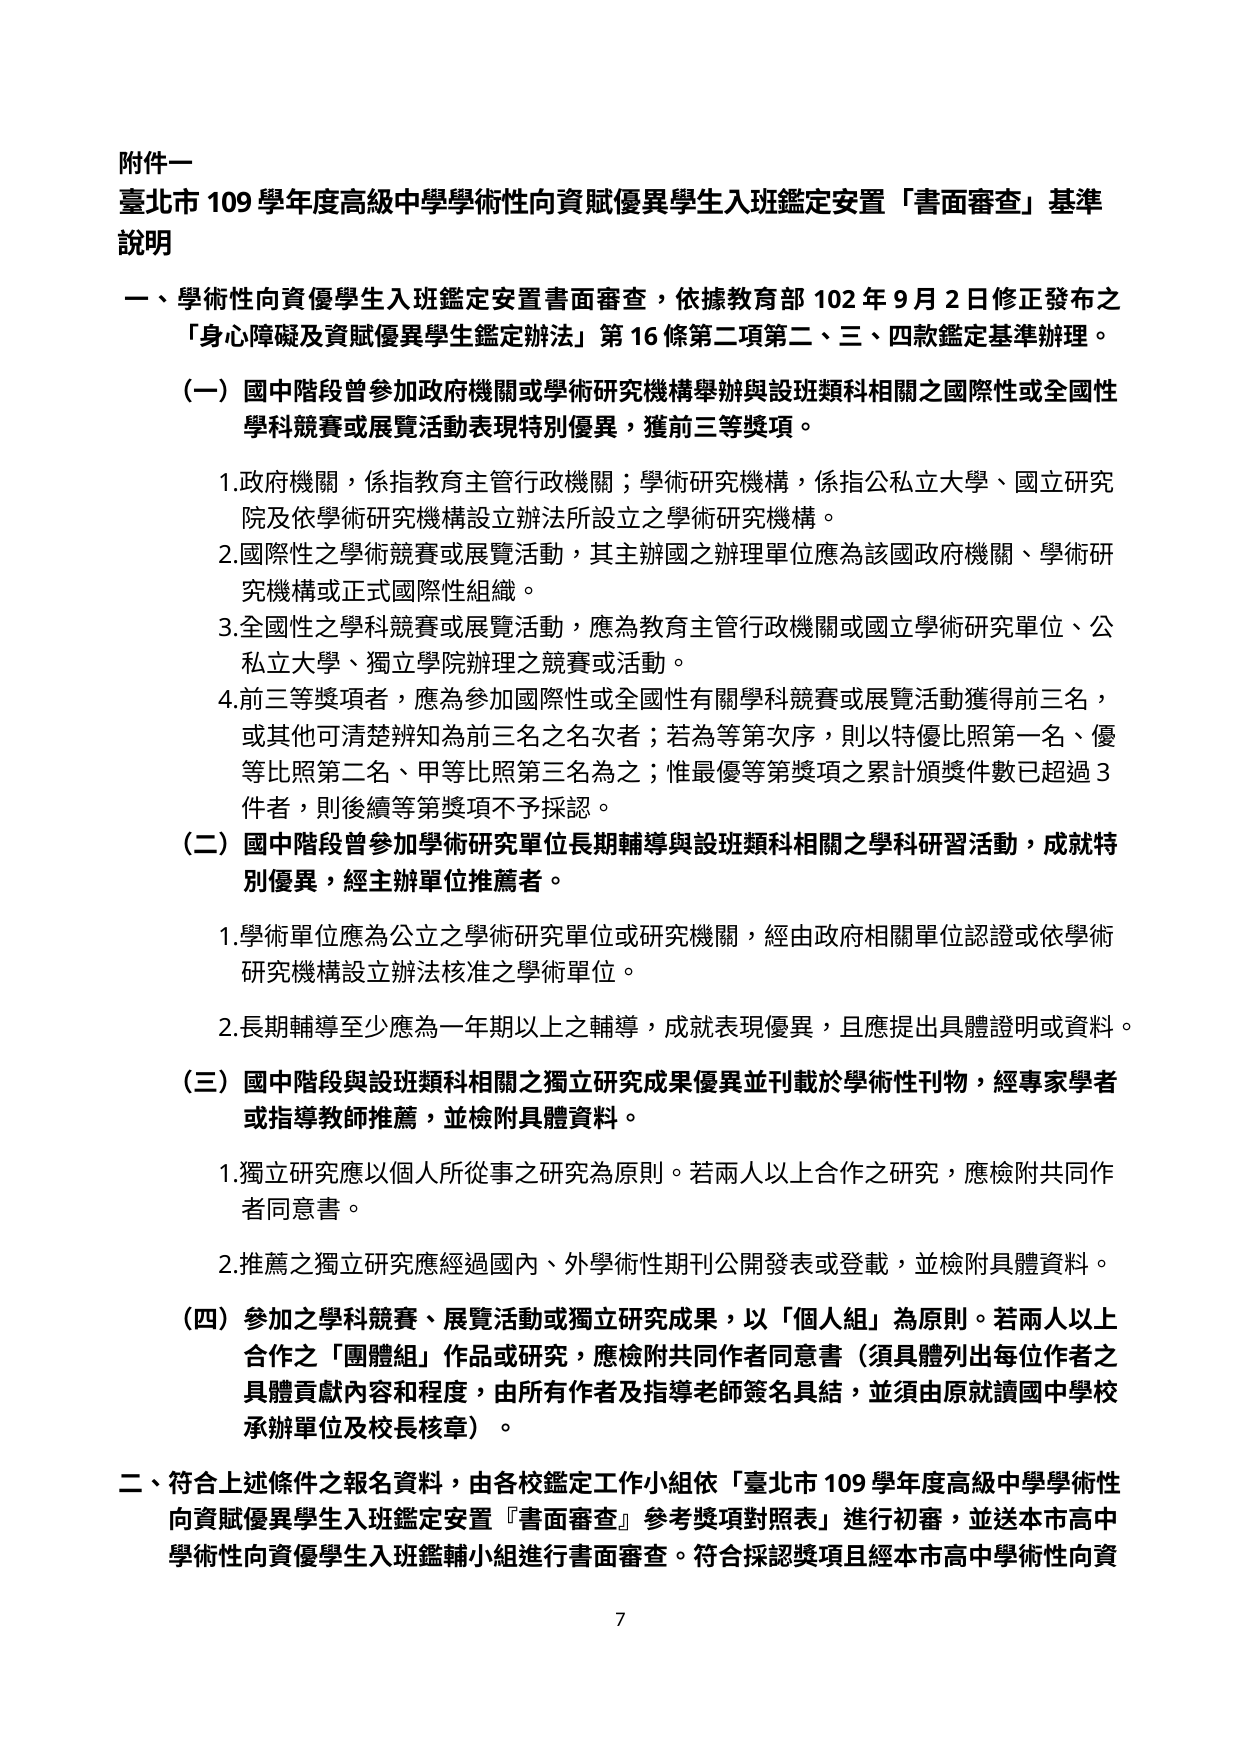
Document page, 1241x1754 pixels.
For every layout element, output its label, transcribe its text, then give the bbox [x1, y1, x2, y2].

text （一）國中階段曾參加政府機關或學術研究機構舉辦與設班類科相關之國際性或全國性學科競賽或展覽活動表現特別優異，獲前三等獎項。 [168, 371, 1122, 444]
text 1.政府機關，係指教育主管行政機關；學術研究機構，係指公私立大學、國立研究院及依學術研究機構設立辦法所設立之學術研究機構。 [218, 462, 1122, 535]
text 二、符合上述條件之報名資料，由各校鑑定工作小組依「臺北市109學年度高級中學學術性向資賦優異學生入班鑑定安置『書面審查』參考獎項對照表」進行初審，並送本市高中學術性向資優學生入班鑑輔小組進行書面審查。符合採認獎項且經本市高中學術性向資 [118, 1464, 1122, 1572]
text 1.獨立研究應以個人所從事之研究為原則。若兩人以上合作之研究，應檢附共同作者同意書。 [218, 1154, 1122, 1226]
text 2.國際性之學術競賽或展覽活動，其主辦國之辦理單位應為該國政府機關、學術研究機構或正式國際性組織。 [218, 535, 1122, 607]
text 4.前三等獎項者，應為參加國際性或全國性有關學科競賽或展覽活動獲得前三名，或其他可清楚辨知為前三名之名次者；若為等第次序，則以特優比照第一名、優等比照第二名、甲等比照第三名為之；惟最優等第獎項之累計頒獎件數已超過3件者，則後續等第獎項不予採認。 [218, 680, 1122, 825]
text （四）參加之學科競賽、展覽活動或獨立研究成果，以「個人組」為原則。若兩人以上合作之「團體組」作品或研究，應檢附共同作者同意書（須具體列出每位作者之具體貢獻內容和程度，由所有作者及指導老師簽名具結，並須由原就讀國中學校承辦單位及校長核章）。 [168, 1300, 1122, 1445]
text 附件一 [118, 143, 1122, 180]
text 3.全國性之學科競賽或展覽活動，應為教育主管行政機關或國立學術研究單位、公私立大學、獨立學院辦理之競賽或活動。 [218, 607, 1122, 680]
text 臺北市109學年度高級中學學術性向資賦優異學生入班鑑定安置「書面審查」基準說明 [117, 180, 1112, 261]
text 一、學術性向資優學生入班鑑定安置書面審查，依據教育部102年9月2日修正發布之「身心障礙及資賦優異學生鑑定辦法」第16條第二項第二、三、四款鑑定基準辦理。 [124, 280, 1122, 352]
text （二）國中階段曾參加學術研究單位長期輔導與設班類科相關之學科研習活動，成就特別優異，經主辦單位推薦者。 [168, 825, 1122, 897]
text 2.長期輔導至少應為一年期以上之輔導，成就表現優異，且應提出具體證明或資料。 [218, 1007, 1122, 1044]
text 2.推薦之獨立研究應經過國內、外學術性期刊公開發表或登載，並檢附具體資料。 [218, 1245, 1122, 1281]
text （三）國中階段與設班類科相關之獨立研究成果優異並刊載於學術性刊物，經專家學者或指導教師推薦，並檢附具體資料。 [168, 1062, 1122, 1135]
text 1.學術單位應為公立之學術研究單位或研究機關，經由政府相關單位認證或依學術研究機構設立辦法核准之學術單位。 [218, 916, 1122, 989]
